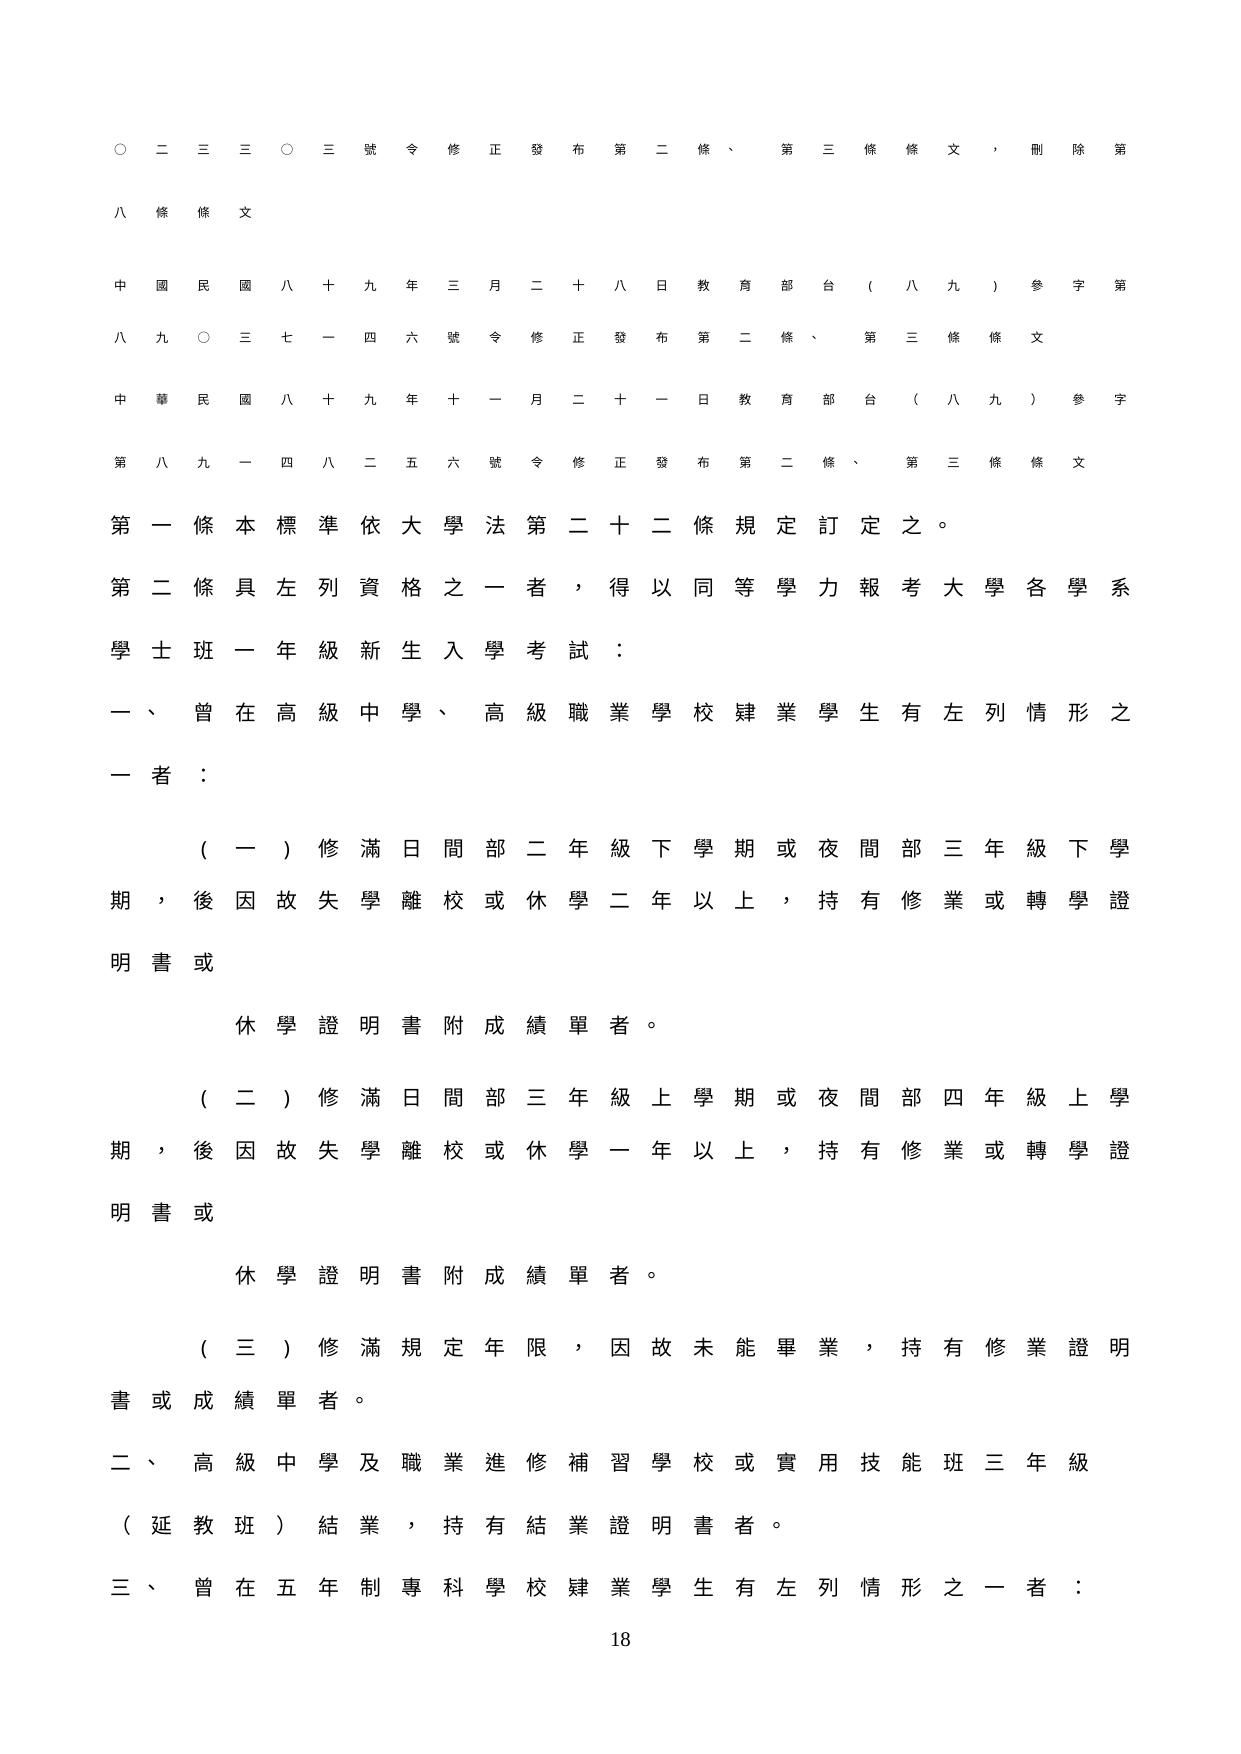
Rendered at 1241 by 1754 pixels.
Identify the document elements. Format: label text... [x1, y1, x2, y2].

text 中華民國八十四年八月三十日教育部台(八四)參字第○四二七六三號令訂定發布 中華民國八十六年四月九日教育部台(八六)參字第八六○一七四一七號令修正發布第二條、第三條條文 中華民國八十六年五月二十一日教育部台(八六)參字第八六○五三二九○號令修正發布第二條、第三條條文 中華民國八十八年三月五日教育部台(八八)參字第八八○二三三○三號令修正發布第二條、第三條條文，刪除第八條條文 中國民國八十九年三月二十八日教育部台(八九)參字第八九○三七一四六號令修正發布第二條、第三條條文 中華民國八十九年十一月二十一日教育部台（八九）參字第八九一四八二五六號令修正發布第二條、第三條條文 第一條本標準依大學法第二十二條規定訂定之。 第二條具左列資格之一者，得以同等學力報考大學各學系學士班一年級新生入學考試： 一、曾在高級中學、高級職業學校肄業學生有左列情形之一者： (一)修滿日間部二年級下學期或夜間部三年級下學期，後因故失學離校或休學二年以上，持有修業或轉學證明書或 休學證明書附成績單者。 (二)修滿日間部三年級上學期或夜間部四年級上學期，後因故失學離校或休學一年以上，持有修業或轉學證明書或 休學證明書附成績單者。 (三)修滿規定年限，因故未能畢業，持有修業證明書或成績單者。 二、高級中學及職業進修補習學校或實用技能班三年級（延教班）結業，持有結業證明書者。 三、曾在五年制專科學校肄業學生有左列情形之一者： (一)修滿四年級下學期，後因故失學離校或休學一年以上，持有修業或轉學證明書或休學證明書附成績單者。 (二)修滿五年級上學期，後因故失學離校，或修滿規定年限，因故未能畢業，持有修業或轉學證明書附成績單者。 四、自學進修學力鑑定考試及格，持有高中、高職或專科畢業程度及格證明書者。 五、知識青年士兵學力鑑別考試及格，持有高中程度及格證明書者。 六、國軍退除役官兵學力鑑別考試及格，持有高中程度及格證明書者。 七、軍中隨營補習教育經考試及格，持有高中學力證明書者。 八、高等考試、普通考試或相當於高普考試之特種考試及格，持有及格證書者。 九、持大陸高級中等學校肄業文憑經主管教育行政機關檢覈通過或採認並有第一款所列情形之一者。 十、取得丙級技術士證或相當於丙級技術士證資格後，曾從事工作經驗五年以上；取得乙級技術士證或相當於乙級技術 士證資格後，曾從事工作經驗二年以上；取得甲級技術士證或相當於甲級技術士證資格，持有證書及證明文件者。 第三條具左列資格之一者，得以同等學力報考大學碩士班入學考試： 一、曾修滿大學各學系規定年限，因故未能畢業，經離校一年以上持有修業證明書或成績單者。 二、曾在大學各學系肄業，除最後一年未修習，經離校二年以上，持有修業證明書或成績單者。 三、曾在大學修業六年（含實習）以上之各學系肄業，修滿四年課程，且已修畢各該學系應修學分一二八學分以上者。 四、取得專科學校畢業證書後，其為三年制者經離校二年以上；二年制或五年制者經離校三年以上；取得專科進修補習 學校資格證明書、專科進修學校畢業證書、或專科學校畢業程度自學進修學力鑑定考試及格證書者，比照二年制專 科辦理。各校得依實際需要，另增訂相關工作經驗、最低工作年資之規定。 五、曾經高等考試或相當於高等考試之特種考試相關類科及格，持有及格證書者。 六、取得甲級技術士證或相當甲級技術士證資格後，曾從事工作經驗三年以上，持有證書及證明文件者。 第四條具左列資格之一者，得以同等學力報考大學博士班入學考試： 一、碩士班學生修業滿二年且修畢應修學分，因故未能畢業，離校一年以上，持有修業證明書，並提出相當碩士論文之 著作者。 二、大學畢業獲有學士學位，修讀經教育部核可屬碩士班程度之四十學分班，獲有結業證書，並提出相當碩士論文之著 作者。 三、大學畢業獲有醫學學士學位或牙醫學學士學位，經有關專業訓練二年以上，並提出相當碩士論文之著作者。 四、大學畢業獲有學士學位，從事與所習相關工作六年以上，並提出相當碩士論文之著作者。 五、經高等考試或相當於高等考試之特種考試相關類科及格，取得及格證書後，從事與所習相關工作六年以上，並提出 相當碩士論文之著作者。 前項各款相當碩士論文之著作，由各大學自行認定。藝術類或應用科技類相當碩士論文之著作，得以創作、展演連 同書面報告或以技術報告代替。 第五條經教育部認可之國外專科以上學校學歷，以同等學力報考碩士班、博士班，準用第三條第四款及第四條第二款、 [99, 108, 1141, 1608]
